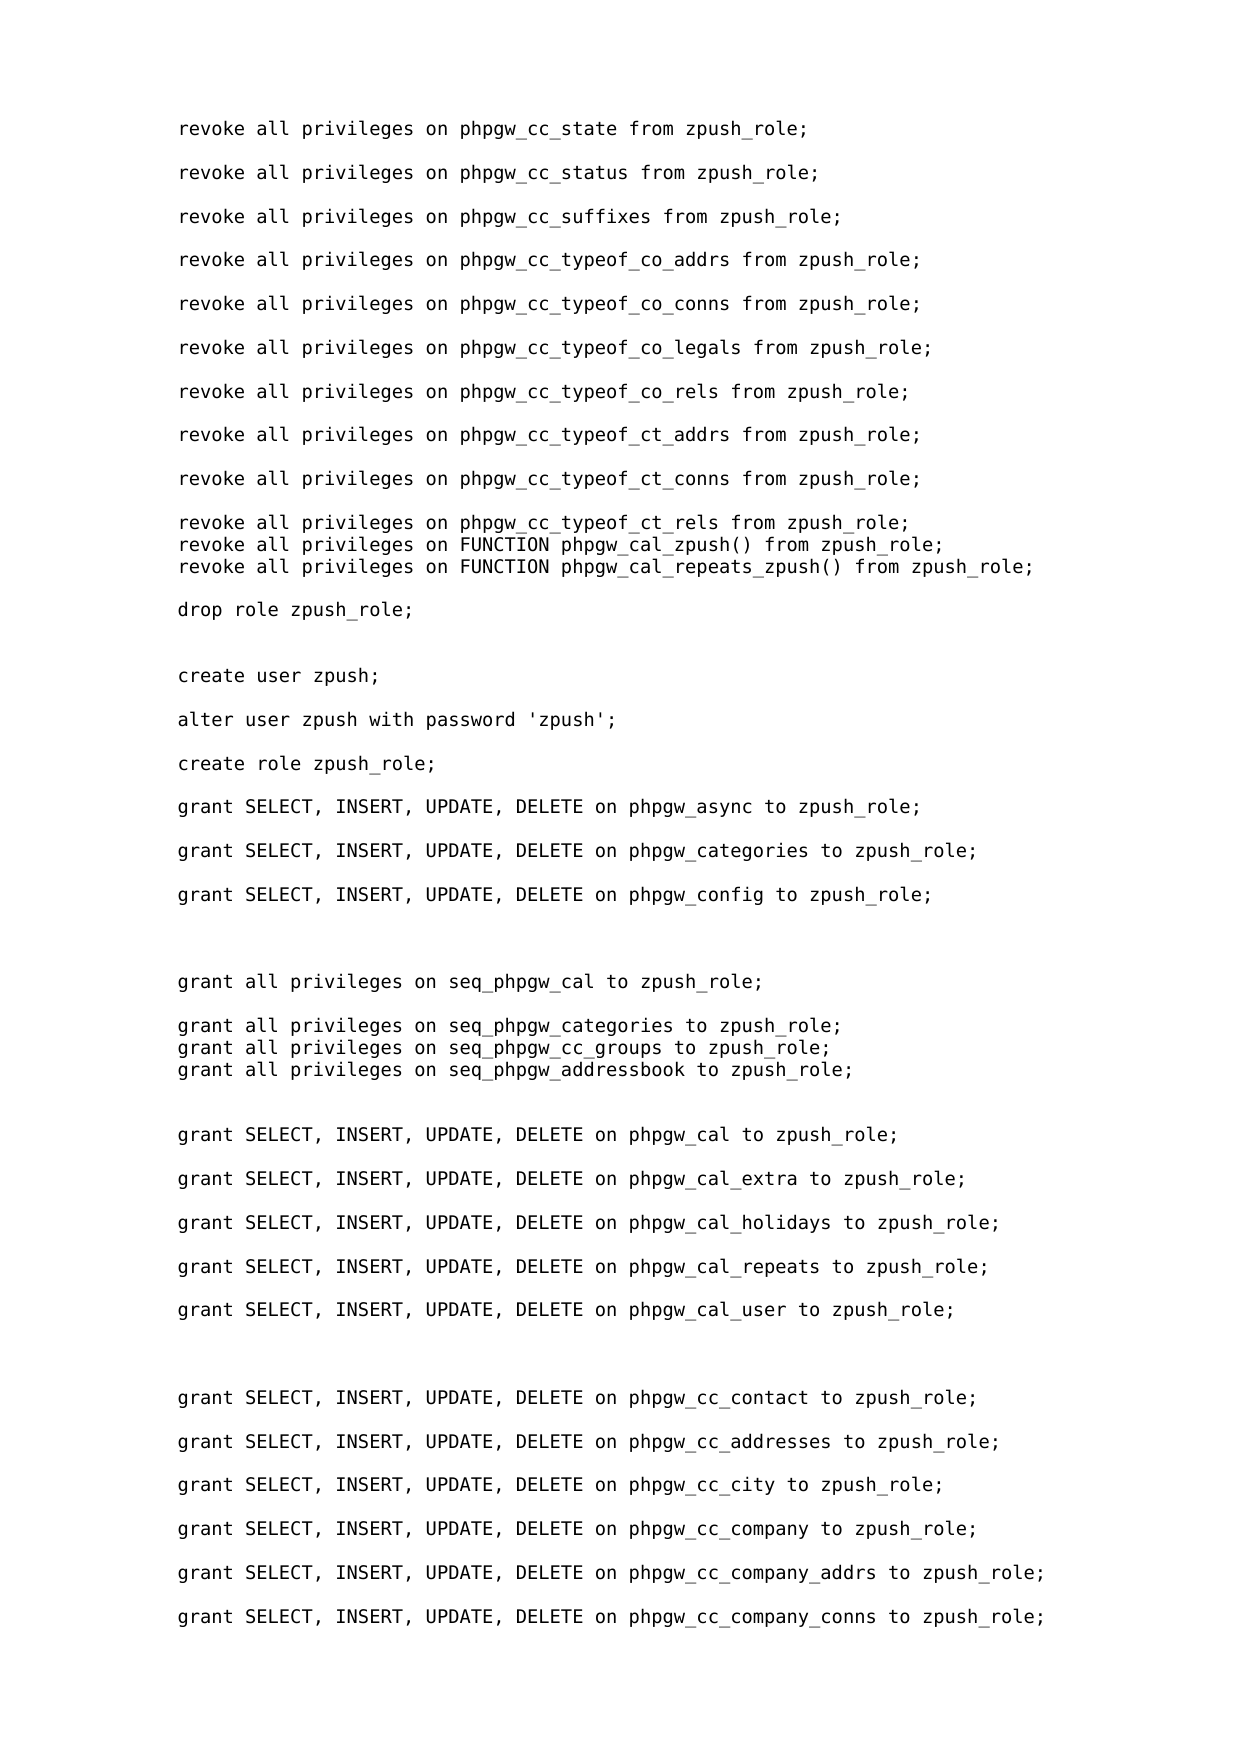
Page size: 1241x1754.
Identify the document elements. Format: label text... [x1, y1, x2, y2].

text revoke all privileges on phpgw_cc_state from zpush_role; revoke all privileges on phpgw_cc_status from zpush_role; revoke all privileges on phpgw_cc_suffixes from zpush_role; revoke all privileges on phpgw_cc_typeof_co_addrs from zpush_role; revoke all privileges on phpgw_cc_typeof_co_conns from zpush_role; revoke all privileges on phpgw_cc_typeof_co_legals from zpush_role; revoke all privileges on phpgw_cc_typeof_co_rels from zpush_role; revoke all privileges on phpgw_cc_typeof_ct_addrs from zpush_role; revoke all privileges on phpgw_cc_typeof_ct_conns from zpush_role; revoke all privileges on phpgw_cc_typeof_ct_rels from zpush_role; revoke all privileges on FUNCTION phpgw_cal_zpush() from zpush_role; revoke all privileges on FUNCTION phpgw_cal_repeats_zpush() from zpush_role; drop role zpush_role; create user zpush; alter user zpush with password 'zpush'; create role zpush_role; grant SELECT, INSERT, UPDATE, DELETE on phpgw_async to zpush_role; grant SELECT, INSERT, UPDATE, DELETE on phpgw_categories to zpush_role; grant SELECT, INSERT, UPDATE, DELETE on phpgw_config to zpush_role; grant all privileges on seq_phpgw_cal to zpush_role; grant all privileges on seq_phpgw_categories to zpush_role; grant all privileges on seq_phpgw_cc_groups to zpush_role; grant all privileges on seq_phpgw_addressbook to zpush_role; grant SELECT, INSERT, UPDATE, DELETE on phpgw_cal to zpush_role; grant SELECT, INSERT, UPDATE, DELETE on phpgw_cal_extra to zpush_role; grant SELECT, INSERT, UPDATE, DELETE on phpgw_cal_holidays to zpush_role; grant SELECT, INSERT, UPDATE, DELETE on phpgw_cal_repeats to zpush_role; grant SELECT, INSERT, UPDATE, DELETE on phpgw_cal_user to zpush_role; grant SELECT, INSERT, UPDATE, DELETE on phpgw_cc_contact to zpush_role; grant SELECT, INSERT, UPDATE, DELETE on phpgw_cc_addresses to zpush_role; grant SELECT, INSERT, UPDATE, DELETE on phpgw_cc_city to zpush_role; grant SELECT, INSERT, UPDATE, DELETE on phpgw_cc_company to zpush_role; grant SELECT, INSERT, UPDATE, DELETE on phpgw_cc_company_addrs to zpush_role; grant SELECT, INSERT, UPDATE, DELETE on phpgw_cc_company_conns to zpush_role; [177, 118, 1063, 1627]
